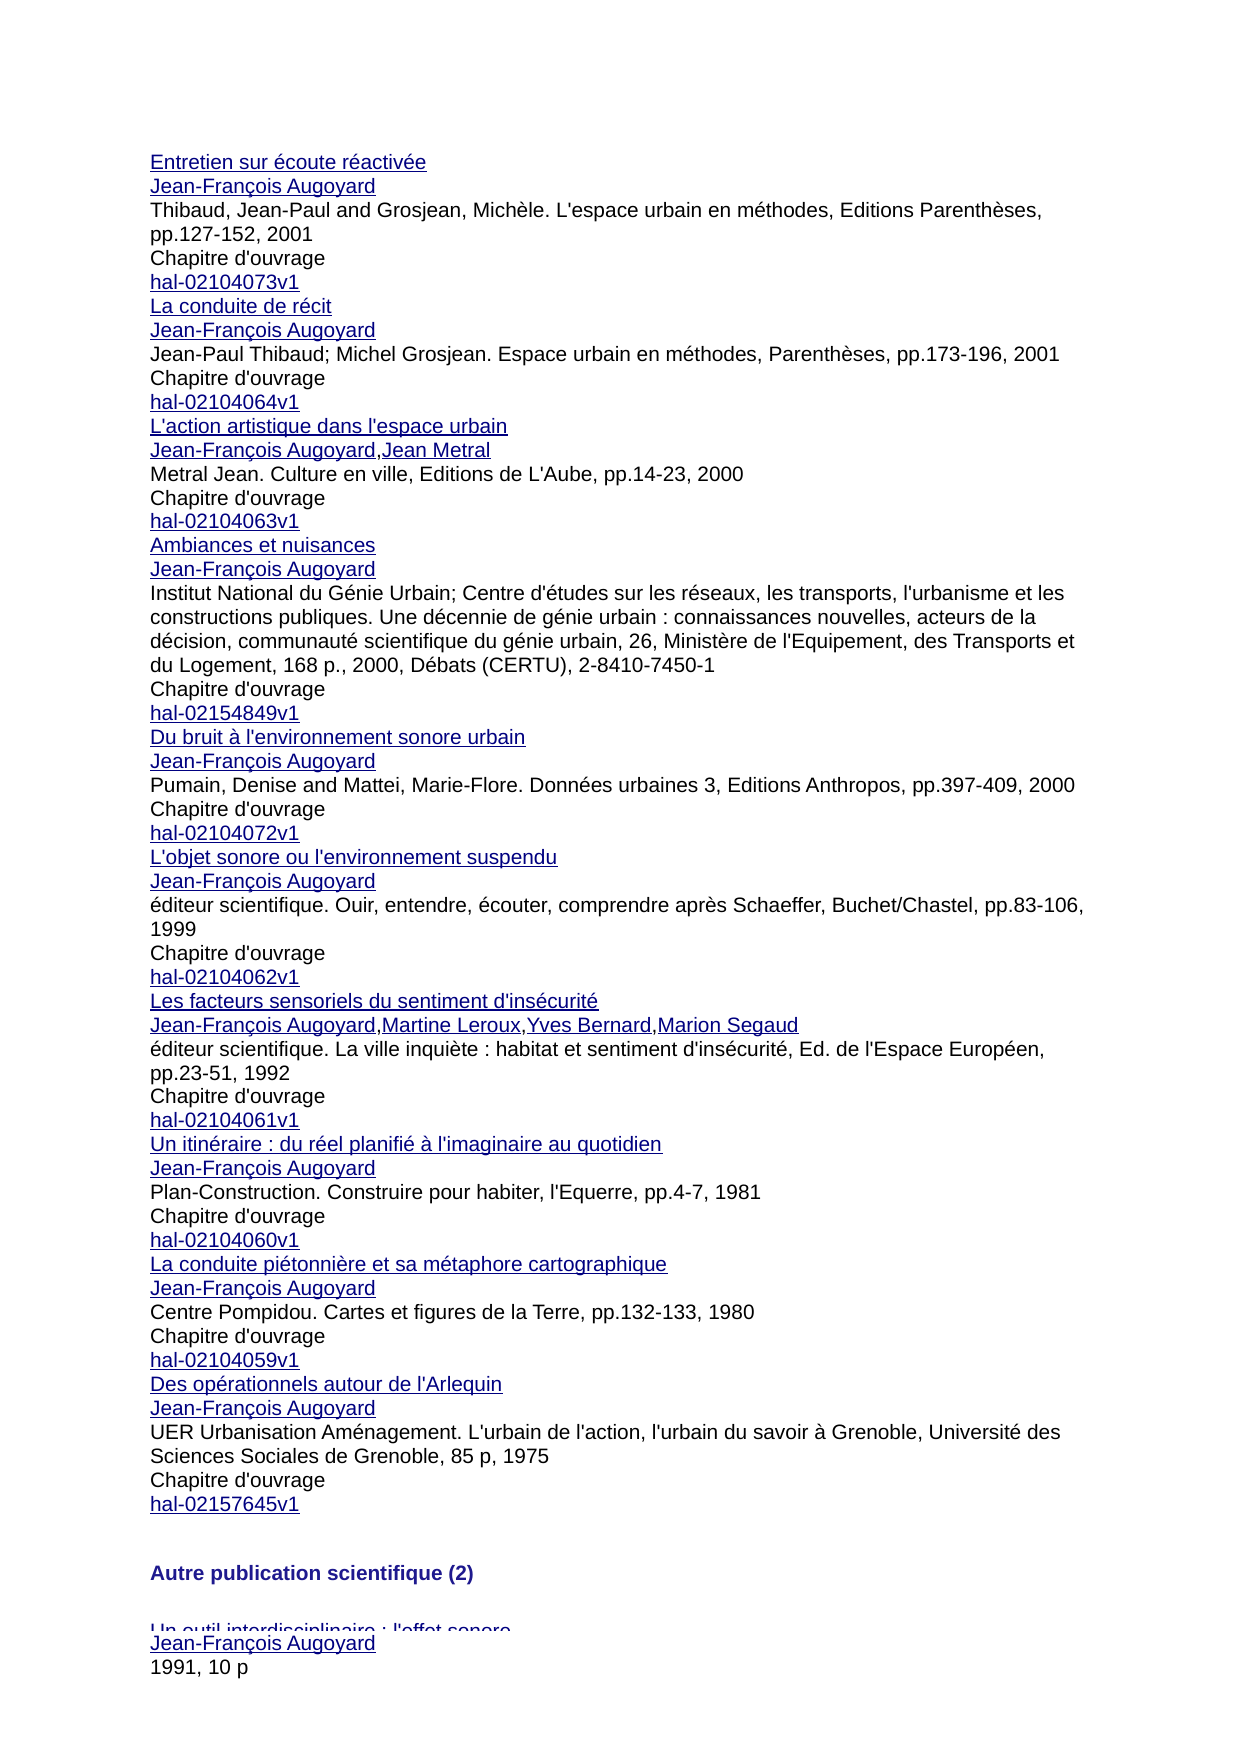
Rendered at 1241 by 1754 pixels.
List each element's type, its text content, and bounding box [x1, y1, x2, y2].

table_header Un outil interdisciplinaire : l'effet sonore Jean-François Augoyard 1991, 10 p [150, 1619, 1090, 1679]
table_cell La conduite piétonnière et sa métaphore cartographique Jean-François Augoyard Centre Pompidou. Cartes et figures de la Terre, pp.132-133, 1980 Chapitre d'ouvrage hal-02104059v1 [150, 1252, 1090, 1372]
table_cell L'action artistique dans l'espace urbain Jean-François Augoyard,Jean Metral Metral Jean. Culture en ville, Editions de L'Aube, pp.14-23, 2000 Chapitre d'ouvrage hal-02104063v1 [150, 414, 1090, 533]
table_cell L'objet sonore ou l'environnement suspendu Jean-François Augoyard éditeur scientifique. Ouir, entendre, écouter, comprendre après Schaeffer, Buchet/Chastel, pp.83-106, 1999 Chapitre d'ouvrage hal-02104062v1 [150, 845, 1090, 988]
table_cell Un itinéraire : du réel planifié à l'imaginaire au quotidien Jean-François Augoyard Plan-Construction. Construire pour habiter, l'Equerre, pp.4-7, 1981 Chapitre d'ouvrage hal-02104060v1 [150, 1132, 1090, 1252]
table_cell Du bruit à l'environnement sonore urbain Jean-François Augoyard Pumain, Denise and Mattei, Marie-Flore. Données urbaines 3, Editions Anthropos, pp.397-409, 2000 Chapitre d'ouvrage hal-02104072v1 [150, 725, 1090, 845]
table_cell La conduite de récit Jean-François Augoyard Jean-Paul Thibaud; Michel Grosjean. Espace urbain en méthodes, Parenthèses, pp.173-196, 2001 Chapitre d'ouvrage hal-02104064v1 [150, 294, 1090, 413]
table_cell Entretien sur écoute réactivée Jean-François Augoyard Thibaud, Jean-Paul and Grosjean, Michèle. L'espace urbain en méthodes, Editions Parenthèses, pp.127-152, 2001 Chapitre d'ouvrage hal-02104073v1 [150, 150, 1090, 294]
table_cell Des opérationnels autour de l'Arlequin Jean-François Augoyard UER Urbanisation Aménagement. L'urbain de l'action, l'urbain du savoir à Grenoble, Université des Sciences Sociales de Grenoble, 85 p, 1975 Chapitre d'ouvrage hal-02157645v1 [150, 1372, 1090, 1516]
table_cell Les facteurs sensoriels du sentiment d'insécurité Jean-François Augoyard,Martine Leroux,Yves Bernard,Marion Segaud éditeur scientifique. La ville inquiète : habitat et sentiment d'insécurité, Ed. de l'Espace Européen, pp.23-51, 1992 Chapitre d'ouvrage hal-02104061v1 [150, 989, 1090, 1132]
table_cell Ambiances et nuisances Jean-François Augoyard Institut National du Génie Urbain; Centre d'études sur les réseaux, les transports, l'urbanisme et les constructions publiques. Une décennie de génie urbain : connaissances nouvelles, acteurs de la décision, communauté scientifique du génie urbain, 26, Ministère de l'Equipement, des Transports et du Logement, 168 p., 2000, Débats (CERTU), 2-8410-7450-1 Chapitre d'ouvrage hal-02154849v1 [150, 533, 1090, 725]
subtitle Autre publication scientifique (2) [150, 1560, 1090, 1584]
